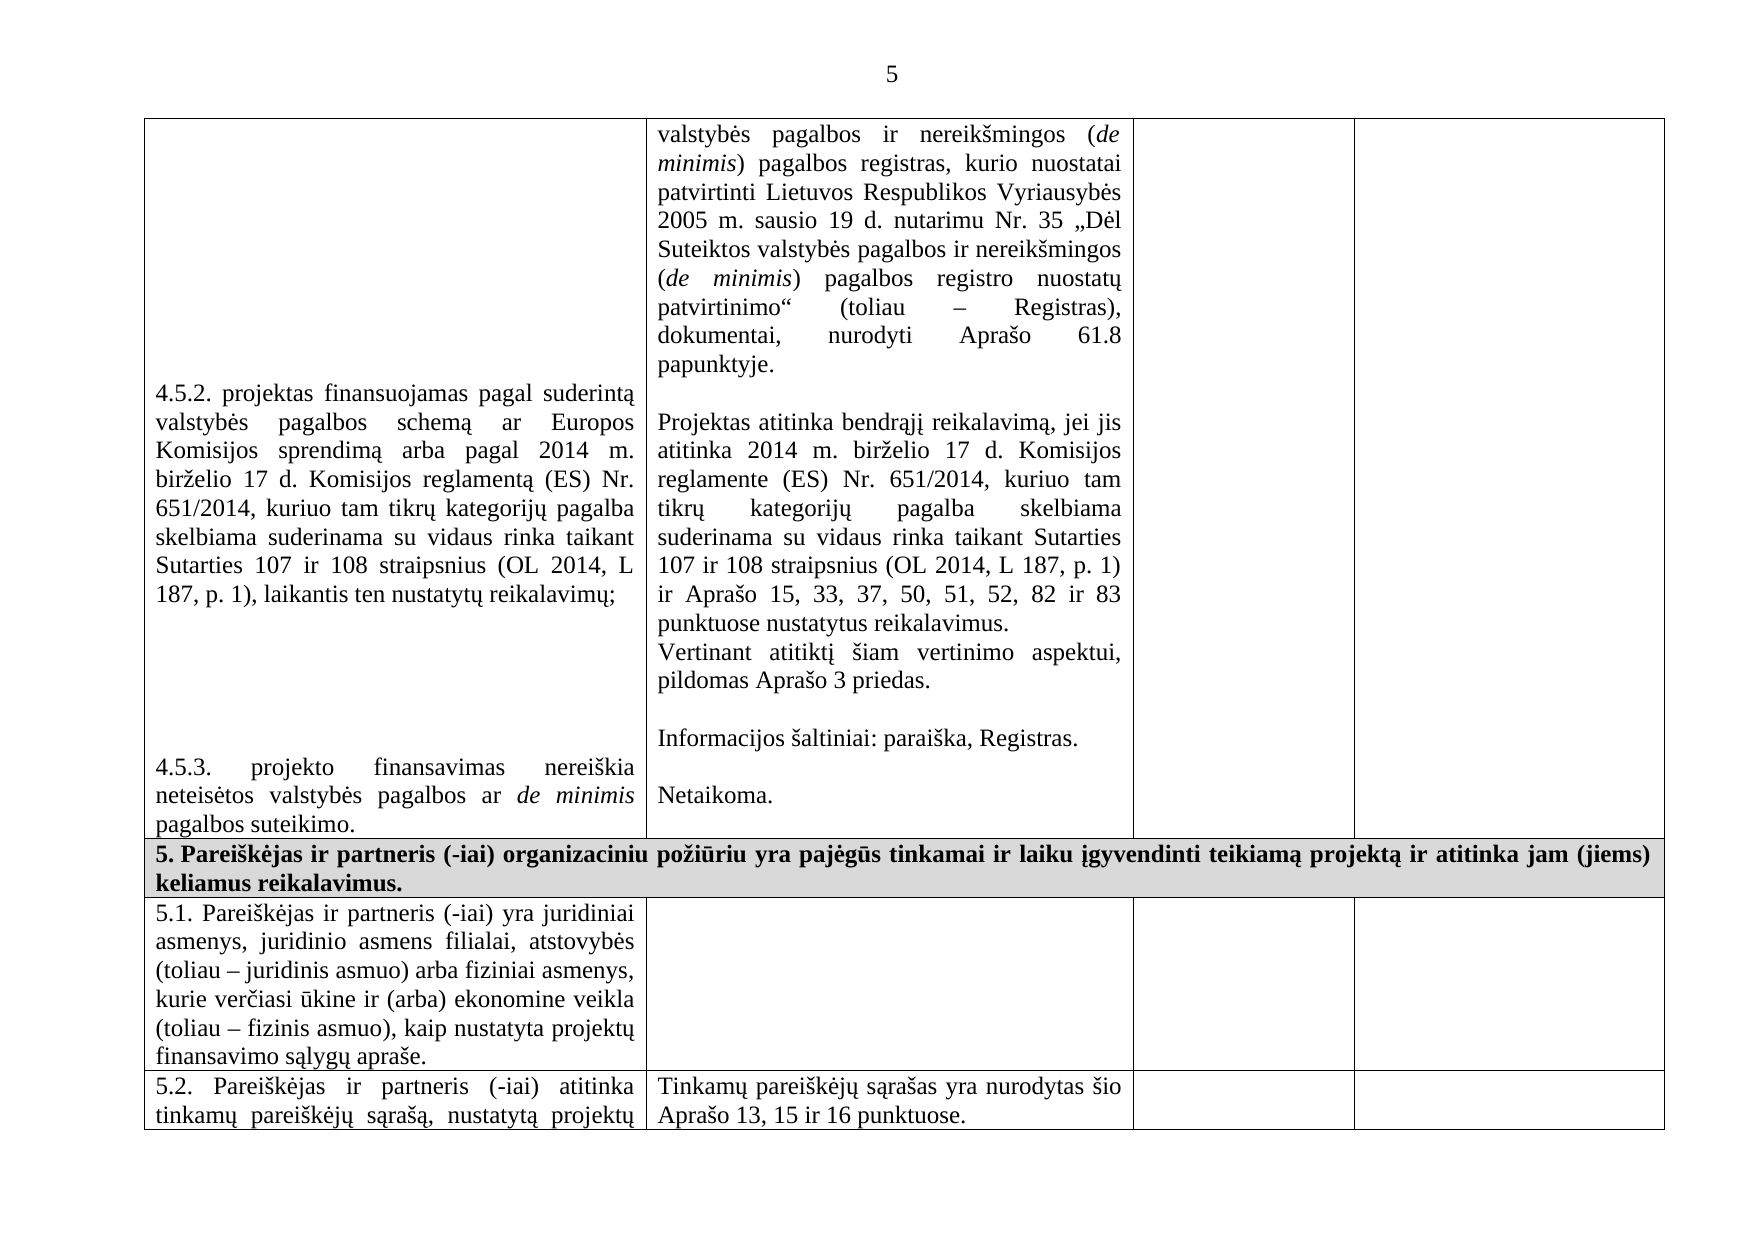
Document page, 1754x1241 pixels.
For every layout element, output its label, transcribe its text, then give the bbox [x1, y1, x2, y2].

table_cell [647, 898, 1133, 1070]
table_cell [1355, 119, 1664, 838]
table_cell [1134, 119, 1354, 838]
table_cell 5.1. Pareiškėjas ir partneris (-iai) yra juridiniai asmenys, juridinio asmens filialai, atstovybės (toliau – juridinis asmuo) arba fiziniai asmenys, kurie verčiasi ūkine ir (arba) ekonomine veikla (toliau – fizinis asmuo), kaip nustatyta projektų finansavimo sąlygų apraše. [145, 898, 646, 1070]
table_cell 5. Pareiškėjas ir partneris (-iai) organizaciniu požiūriu yra pajėgūs tinkamai ir laiku įgyvendinti teikiamą projektą ir atitinka jam (jiems) keliamus reikalavimus. [145, 839, 1664, 897]
table_cell 4.5.2. projektas finansuojamas pagal suderintą valstybės pagalbos schemą ar Europos Komisijos sprendimą arba pagal 2014 m. birželio 17 d. Komisijos reglamentą (ES) Nr. 651/2014, kuriuo tam tikrų kategorijų pagalba skelbiama suderinama su vidaus rinka taikant Sutarties 107 ir 108 straipsnius (OL 2014, L 187, p. 1), laikantis ten nustatytų reikalavimų; 4.5.3. projekto finansavimas nereiškia neteisėtos valstybės pagalbos ar de minimis pagalbos suteikimo. [145, 119, 646, 838]
table_cell 5.2. Pareiškėjas ir partneris (-iai) atitinka tinkamų pareiškėjų sąrašą, nustatytą projektų [145, 1071, 646, 1129]
table_cell valstybės pagalbos ir nereikšmingos (de minimis) pagalbos registras, kurio nuostatai patvirtinti Lietuvos Respublikos Vyriausybės 2005 m. sausio 19 d. nutarimu Nr. 35 „Dėl Suteiktos valstybės pagalbos ir nereikšmingos (de minimis) pagalbos registro nuostatų patvirtinimo“ (toliau – Registras), dokumentai, nurodyti Aprašo 61.8 papunktyje. Projektas atitinka bendrąjį reikalavimą, jei jis atitinka 2014 m. birželio 17 d. Komisijos reglamente (ES) Nr. 651/2014, kuriuo tam tikrų kategorijų pagalba skelbiama suderinama su vidaus rinka taikant Sutarties 107 ir 108 straipsnius (OL 2014, L 187, p. 1) ir Aprašo 15, 33, 37, 50, 51, 52, 82 ir 83 punktuose nustatytus reikalavimus. Vertinant atitiktį šiam vertinimo aspektui, pildomas Aprašo 3 priedas. Informacijos šaltiniai: paraiška, Registras. Netaikoma. [647, 119, 1133, 838]
table_cell [1134, 1071, 1354, 1129]
table_cell [1355, 1071, 1664, 1129]
table_cell Tinkamų pareiškėjų sąrašas yra nurodytas šio Aprašo 13, 15 ir 16 punktuose. [647, 1071, 1133, 1129]
table_cell [1134, 898, 1354, 1070]
table_cell [1355, 898, 1664, 1070]
